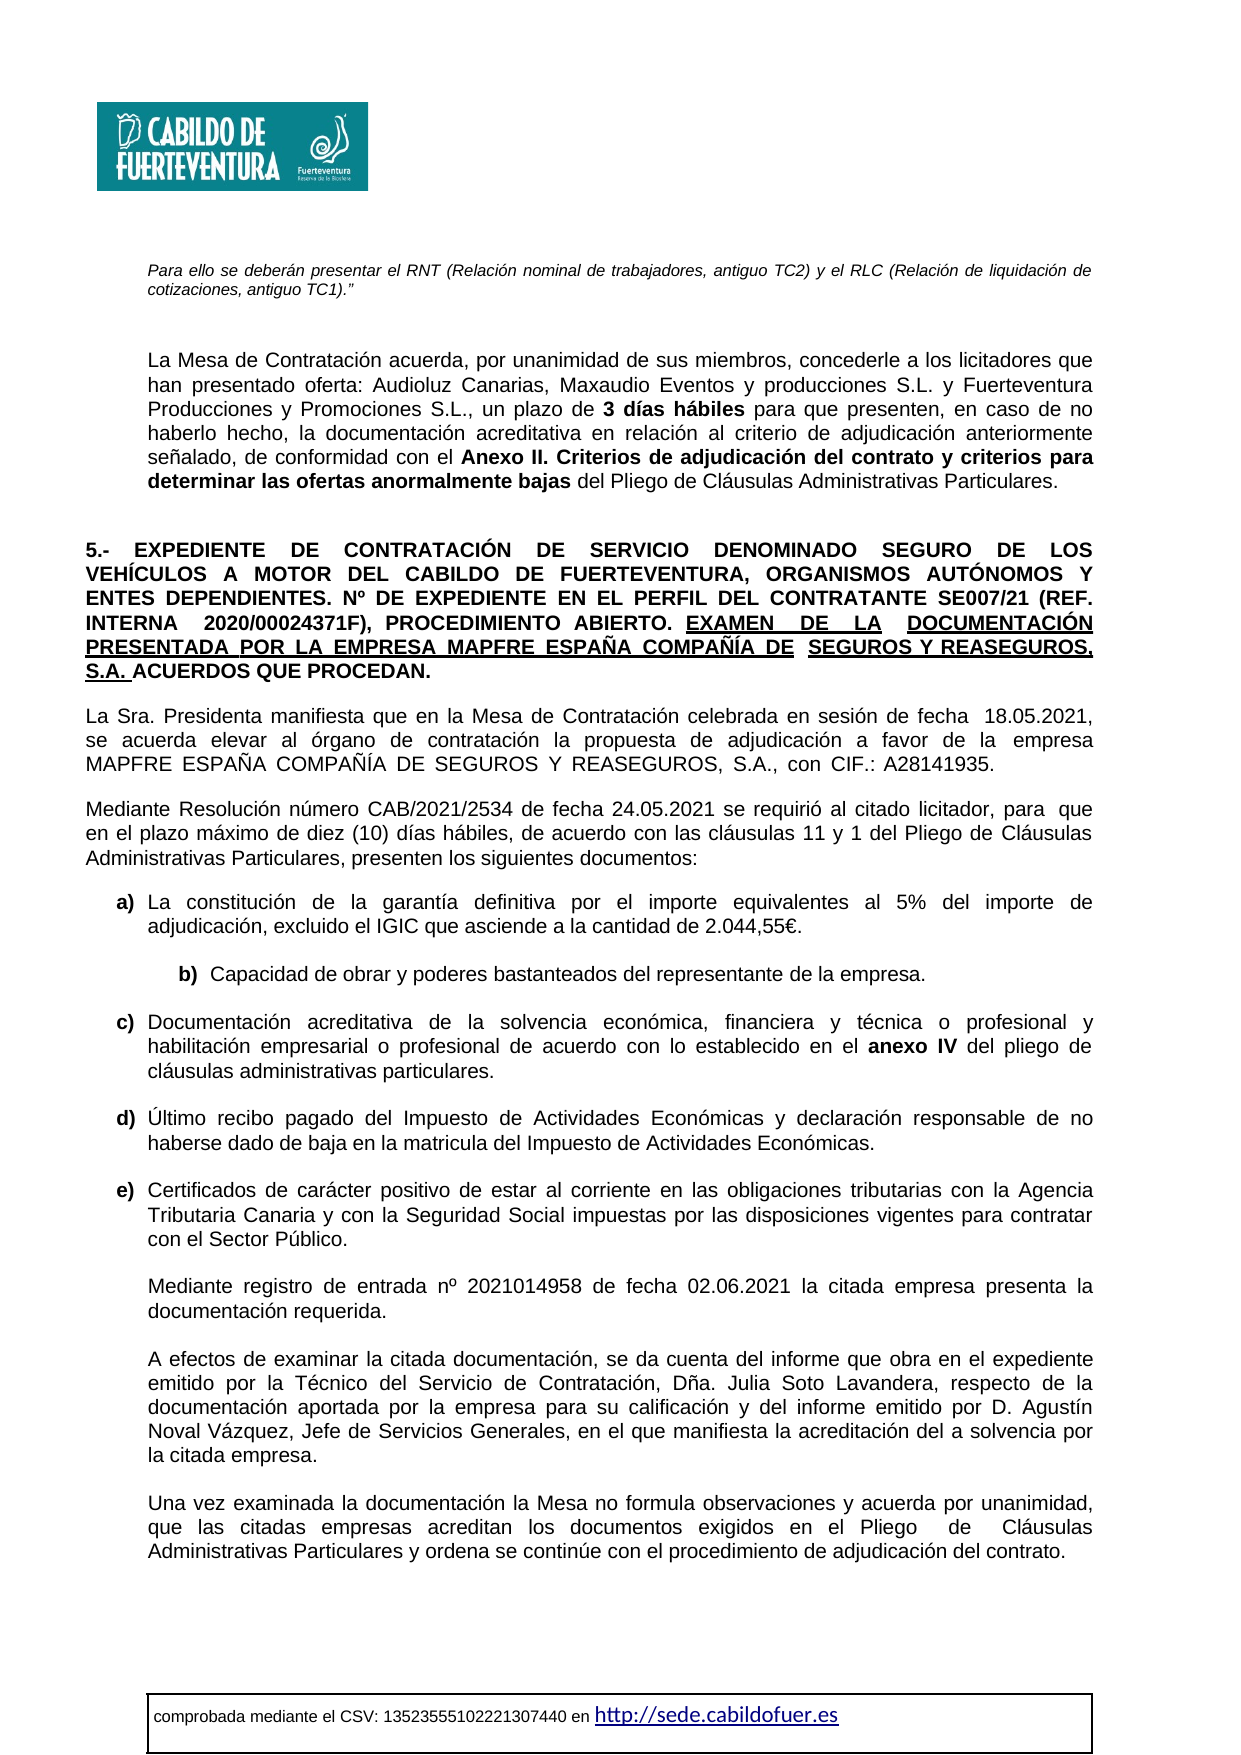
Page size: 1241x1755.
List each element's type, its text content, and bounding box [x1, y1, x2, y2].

subtitle 5.- EXPEDIENTE DE CONTRATACIÓN DE SERVICIO DENOMINADO SEGURO DE LOS VEHÍCULOS A MOTOR DEL CABILDO DE FUERTEVENTURA, ORGANISMOS AUTÓNOMOS Y ENTES DEPENDIENTES. Nº DE EXPEDIENTE EN EL PERFIL DEL CONTRATANTE SE007/21 (REF. INTERNA 2020/00024371F), PROCEDIMIENTO ABIERTO. EXAMEN DE LA DOCUMENTACIÓN PRESENTADA POR LA EMPRESA MAPFRE ESPAÑA COMPAÑÍA DE SEGUROS Y REASEGUROS, S.A. ACUERDOS QUE PROCEDAN. [85, 538, 1093, 683]
list La constitución de la garantía definitiva por el importe equivalentes al 5% del importe de adjudicación, excluido el IGIC que asciende a la cantidad de 2.044,55€. [116, 890, 1093, 938]
list Último recibo pagado del Impuesto de Actividades Económicas y declaración responsable de no haberse dado de baja en la matricula del Impuesto de Actividades Económicas. [116, 1106, 1093, 1154]
text Mediante Resolución número CAB/2021/2534 de fecha 24.05.2021 se requirió al citado licitador, para que en el plazo máximo de diez (10) días hábiles, de acuerdo con las cláusulas 11 y 1 del Pliego de Cláusulas Administrativas Particulares, presenten los siguientes documentos: [85, 797, 1093, 869]
list Capacidad de obrar y poderes bastanteados del representante de la empresa. [178, 962, 1107, 986]
list Certificados de carácter positivo de estar al corriente en las obligaciones tributarias con la Agencia Tributaria Canaria y con la Seguridad Social impuestas por las disposiciones vigentes para contratar con el Sector Público. [116, 1178, 1093, 1251]
text La Mesa de Contratación acuerda, por unanimidad de sus miembros, concederle a los licitadores que han presentado oferta: Audioluz Canarias, Maxaudio Eventos y producciones S.L. y Fuerteventura Producciones y Promociones S.L., un plazo de 3 días hábiles para que presenten, en caso de no haberlo hecho, la documentación acreditativa en relación al criterio de adjudicación anteriormente señalado, de conformidad con el Anexo II. Criterios de adjudicación del contrato y criterios para determinar las ofertas anormalmente bajas del Pliego de Cláusulas Administrativas Particulares. [147, 348, 1093, 493]
list Documentación acreditativa de la solvencia económica, financiera y técnica o profesional y habilitación empresarial o profesional de acuerdo con lo establecido en el anexo IV del pliego de cláusulas administrativas particulares. [116, 1010, 1093, 1082]
text La Sra. Presidenta manifiesta que en la Mesa de Contratación celebrada en sesión de fecha 18.05.2021, se acuerda elevar al órgano de contratación la propuesta de adjudicación a favor de la empresa MAPFRE ESPAÑA COMPAÑÍA DE SEGUROS Y REASEGUROS, S.A., con CIF.: A28141935. [85, 703, 1093, 776]
text Mediante registro de entrada nº 2021014958 de fecha 02.06.2021 la citada empresa presenta la documentación requerida. [148, 1274, 1093, 1322]
text Una vez examinada la documentación la Mesa no formula observaciones y acuerda por unanimidad, que las citadas empresas acreditan los documentos exigidos en el Pliego de Cláusulas Administrativas Particulares y ordena se continúe con el procedimiento de adjudicación del contrato. [148, 1491, 1093, 1563]
text Para ello se deberán presentar el RNT (Relación nominal de trabajadores, antiguo TC2) y el RLC (Relación de liquidación de cotizaciones, antiguo TC1).” [147, 260, 1093, 299]
text A efectos de examinar la citada documentación, se da cuenta del informe que obra en el expediente emitido por la Técnico del Servicio de Contratación, Dña. Julia Soto Lavandera, respecto de la documentación aportada por la empresa para su calificación y del informe emitido por D. Agustín Noval Vázquez, Jefe de Servicios Generales, en el que manifiesta la acreditación del a solvencia por la citada empresa. [148, 1346, 1093, 1467]
